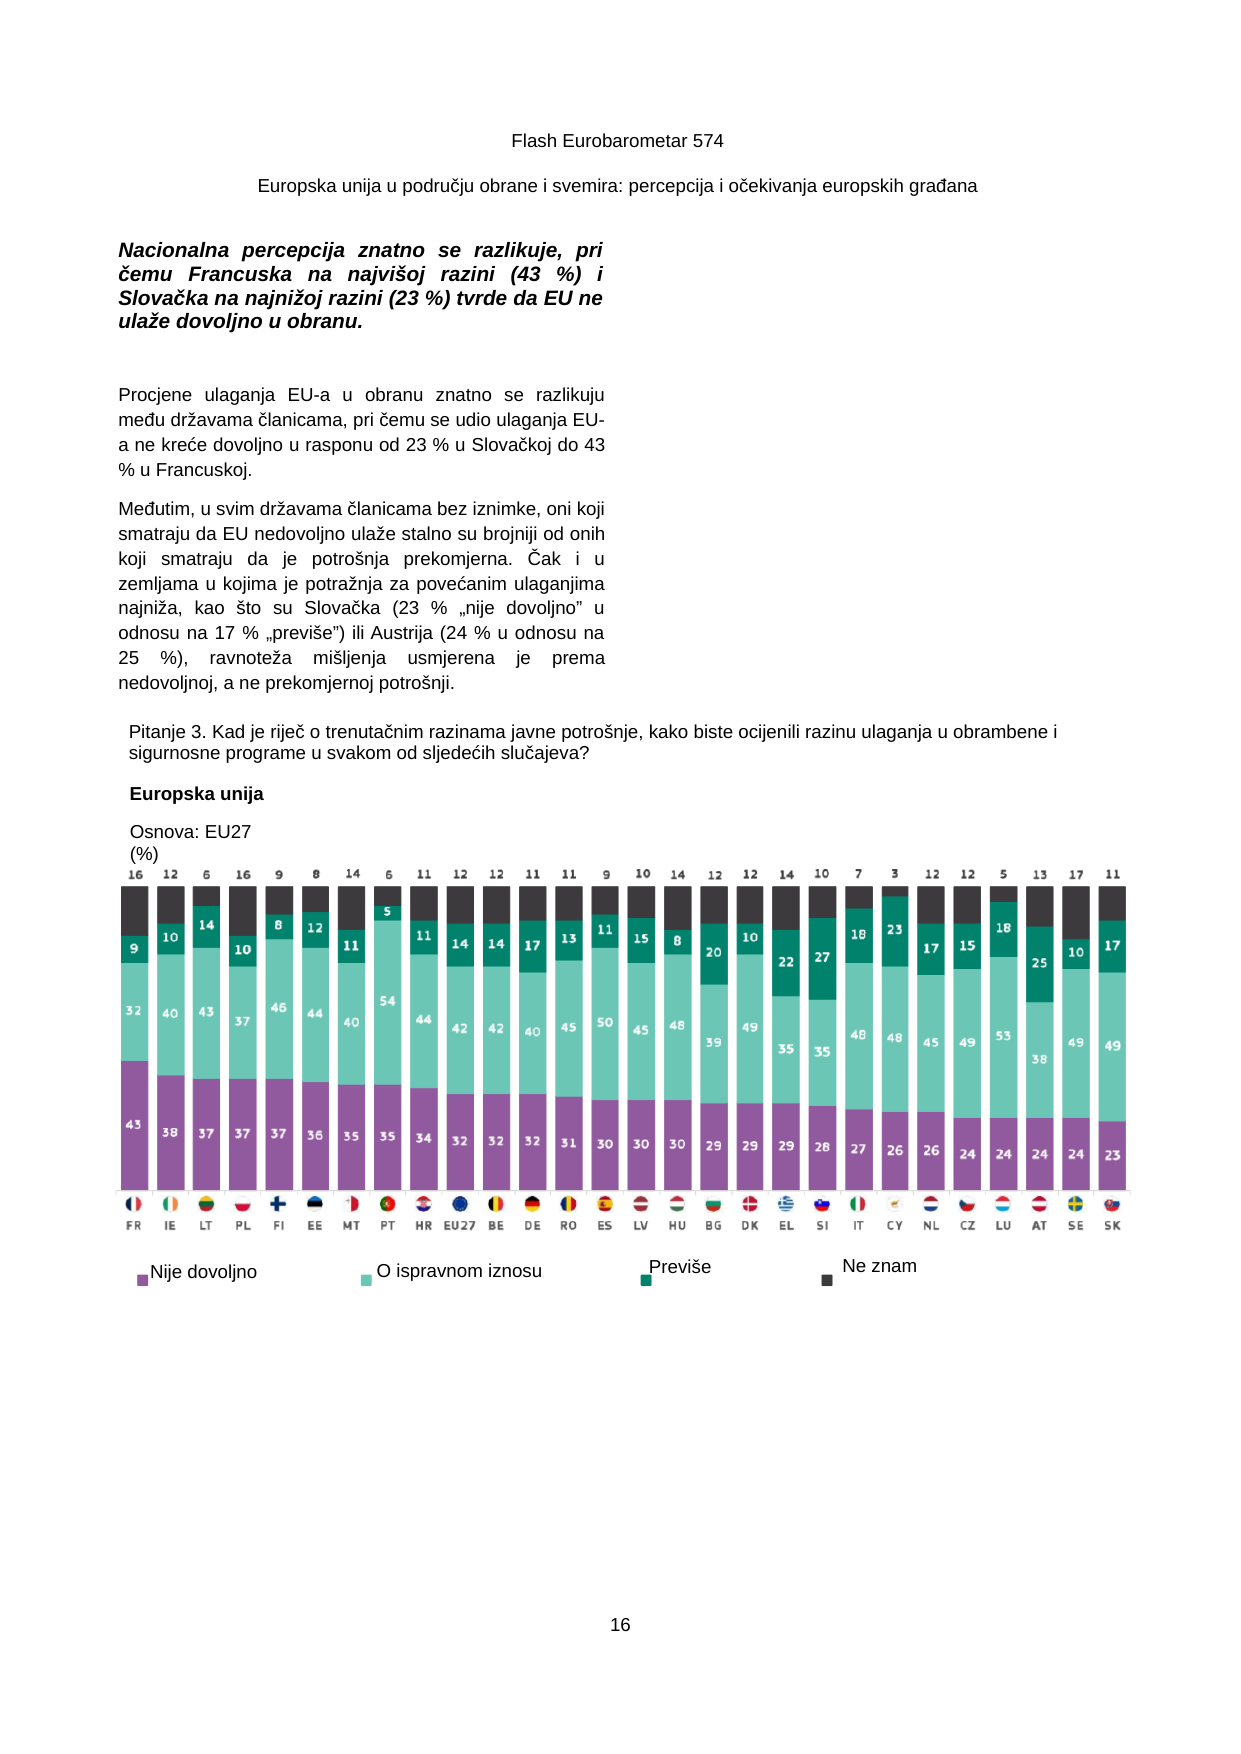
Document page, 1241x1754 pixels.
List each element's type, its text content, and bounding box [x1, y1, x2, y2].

text Nacionalna percepcija znatno se razlikuje, pri čemu Francuska na najvišoj razini (43 %) i Slovačka na najnižoj razini (23 %) tvrde da EU ne ulaže dovoljno u obranu. [118, 237, 605, 333]
picture [112, 863, 1134, 1233]
picture [126, 1266, 836, 1296]
picture [379, 1266, 388, 1276]
text Međutim, u svim državama članicama bez iznimke, oni koji smatraju da EU nedovoljno ulaže stalno su brojniji od onih koji smatraju da je potrošnja prekomjerna. Čak i u zemljama u kojima je potražnja za povećanim ulaganjima najniža, kao što su Slovačka (23 % „nije dovoljno” u odnosu na 17 % „previše”) ili Austrija (24 % u odnosu na 25 %), ravnoteža mišljenja usmjerena je prema nedovoljnoj, a ne prekomjernoj potrošnji. [118, 498, 605, 693]
text Procjene ulaganja EU-a u obranu znatno se razlikuju među državama članicama, pri čemu se udio ulaganja EU-a ne kreće dovoljno u rasponu od 23 % u Slovačkoj do 43 % u Francuskoj. [118, 384, 605, 480]
picture [154, 1266, 161, 1276]
